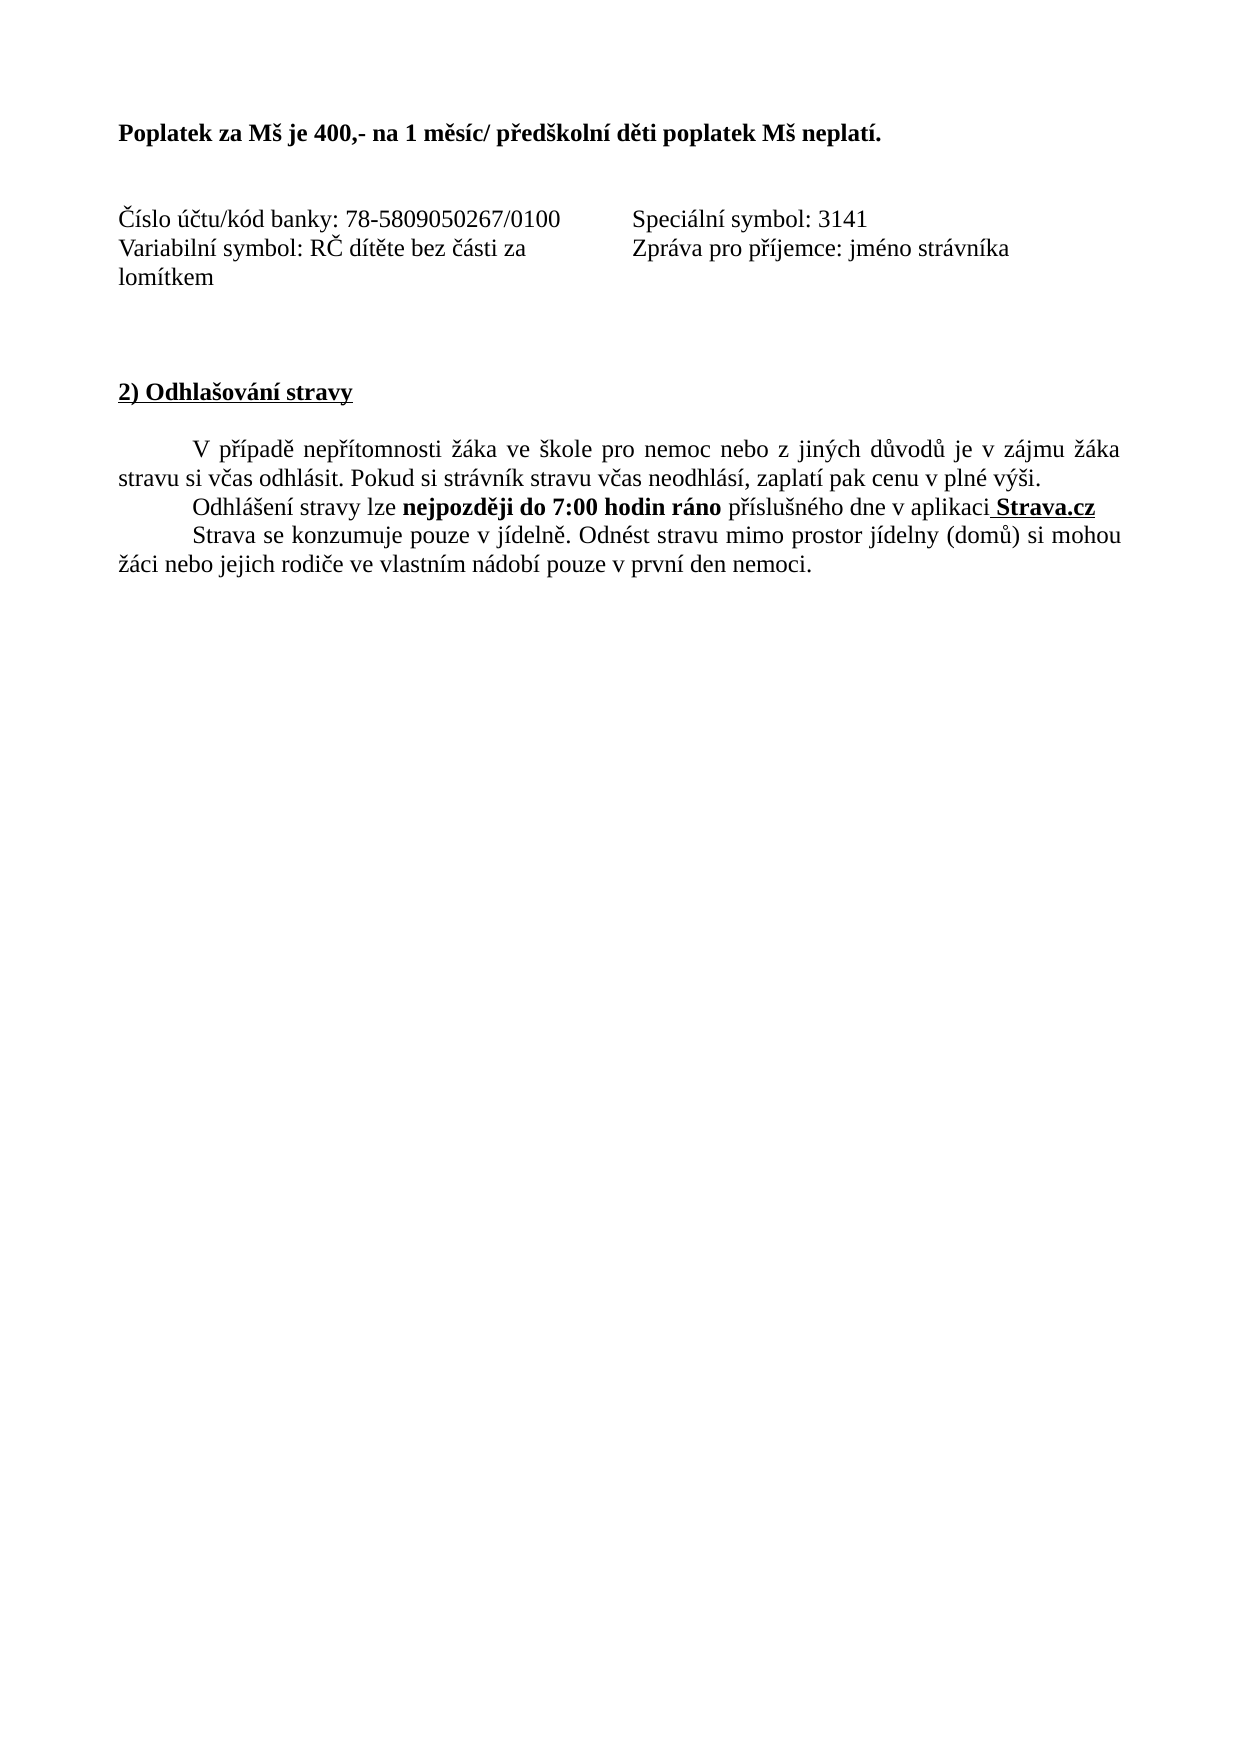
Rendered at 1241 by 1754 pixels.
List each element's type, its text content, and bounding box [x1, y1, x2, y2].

text 2) Odhlašování stravy [118, 377, 1122, 406]
text V případě nepřítomnosti žáka ve škole pro nemoc nebo z jiných důvodů je v zájmu žáka stravu si včas odhlásit. Pokud si strávník stravu včas neodhlásí, zaplatí pak cenu v plné výši. [118, 434, 1122, 492]
text Číslo účtu/kód banky: 78-5809050267/0100 [118, 204, 608, 233]
text Poplatek za Mš je 400,- na 1 měsíc/ předškolní děti poplatek Mš neplatí. [118, 118, 1122, 147]
text Strava se konzumuje pouze v jídelně. Odnést stravu mimo prostor jídelny (domů) si mohou žáci nebo jejich rodiče ve vlastním nádobí pouze v první den nemoci. [118, 521, 1122, 578]
text Odhlášení stravy lze nejpozději do 7:00 hodin ráno příslušného dne v aplikaci Strava.cz [118, 492, 1122, 521]
text Zpráva pro příjemce: jméno strávníka [632, 233, 1122, 262]
text Speciální symbol: 3141 [632, 204, 1122, 233]
text Variabilní symbol: RČ dítěte bez části za lomítkem [118, 233, 608, 291]
